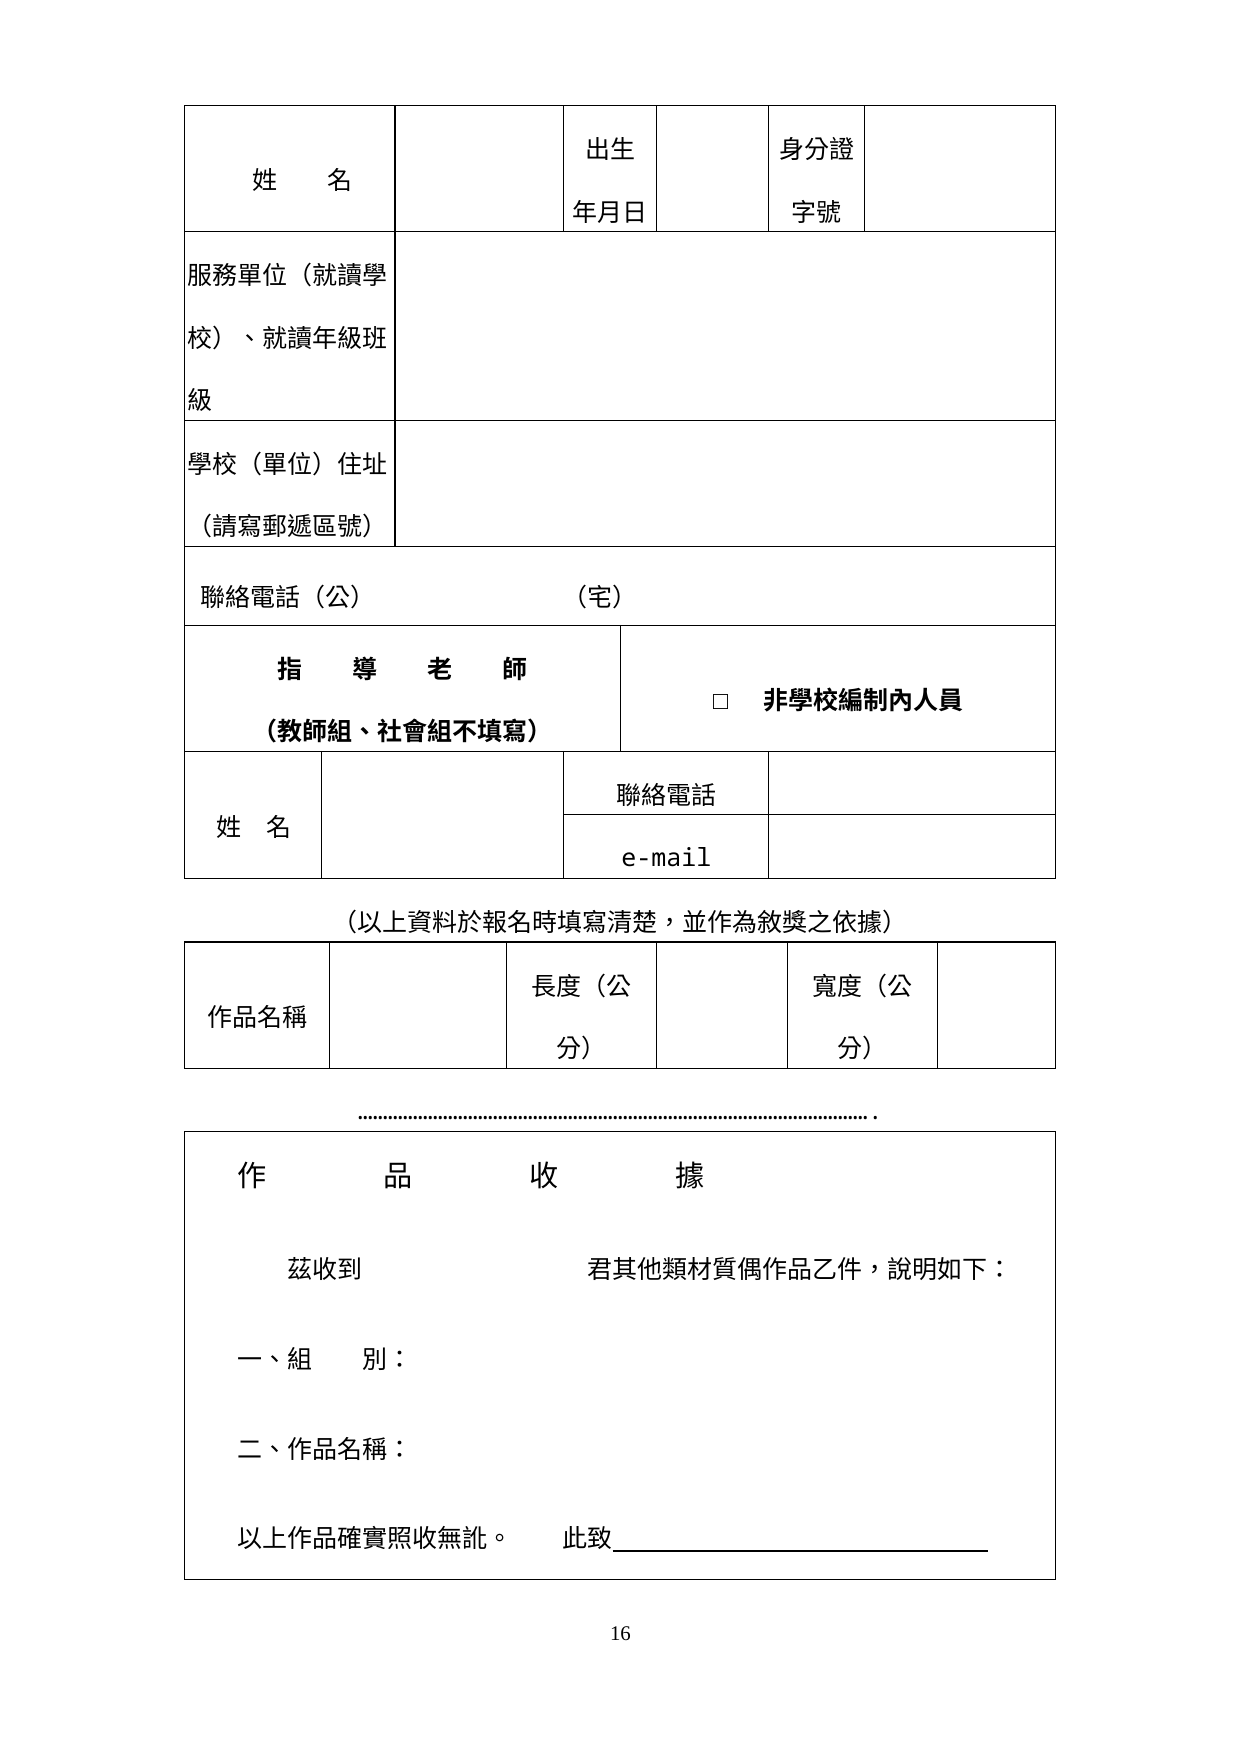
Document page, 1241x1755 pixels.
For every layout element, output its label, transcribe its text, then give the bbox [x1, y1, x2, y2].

table_cell [769, 815, 1055, 878]
table_header 作品名稱 [185, 943, 329, 1067]
table_cell [396, 232, 1055, 419]
table_cell [865, 106, 1055, 231]
table_header 寬度（公分） [788, 943, 937, 1067]
table_cell 出生 年月日 [564, 106, 656, 231]
table_header 長度（公分） [507, 943, 656, 1067]
table_cell e-mail [564, 815, 768, 878]
table_header [938, 943, 1055, 1067]
table_cell [396, 106, 563, 231]
table_cell 服務單位（就讀學校）、就讀年級班級 [185, 232, 394, 419]
table_cell 學校（單位）住址 （請寫郵遞區號） [185, 421, 394, 546]
table_header [657, 943, 787, 1067]
table_cell 聯絡電話（公） （宅） [185, 547, 1055, 625]
table_header [330, 943, 506, 1067]
text …………………………………………………………………………………………. [130, 1068, 1110, 1131]
table_cell 指 導 老 師 （教師組、社會組不填寫） [185, 626, 620, 751]
table_cell 聯絡電話 [564, 752, 768, 814]
table_cell 姓 名 [185, 752, 321, 878]
text （以上資料於報名時填寫清楚，並作為敘獎之依據） [130, 879, 1110, 941]
table_cell 姓 名 [185, 106, 394, 231]
table_cell [657, 106, 768, 231]
table_cell [769, 752, 1055, 814]
table_cell [322, 752, 563, 878]
table_cell 身分證 字號 [769, 106, 864, 231]
table_header 作 品 收 據 茲收到 君其他類材質偶作品乙件，說明如下： 一、組 別： 二、作品名稱： 以上作品確實照收無訛。 此致 [185, 1132, 1055, 1579]
table_cell [396, 421, 1055, 546]
table_cell □ 非學校編制內人員 [621, 626, 1055, 751]
